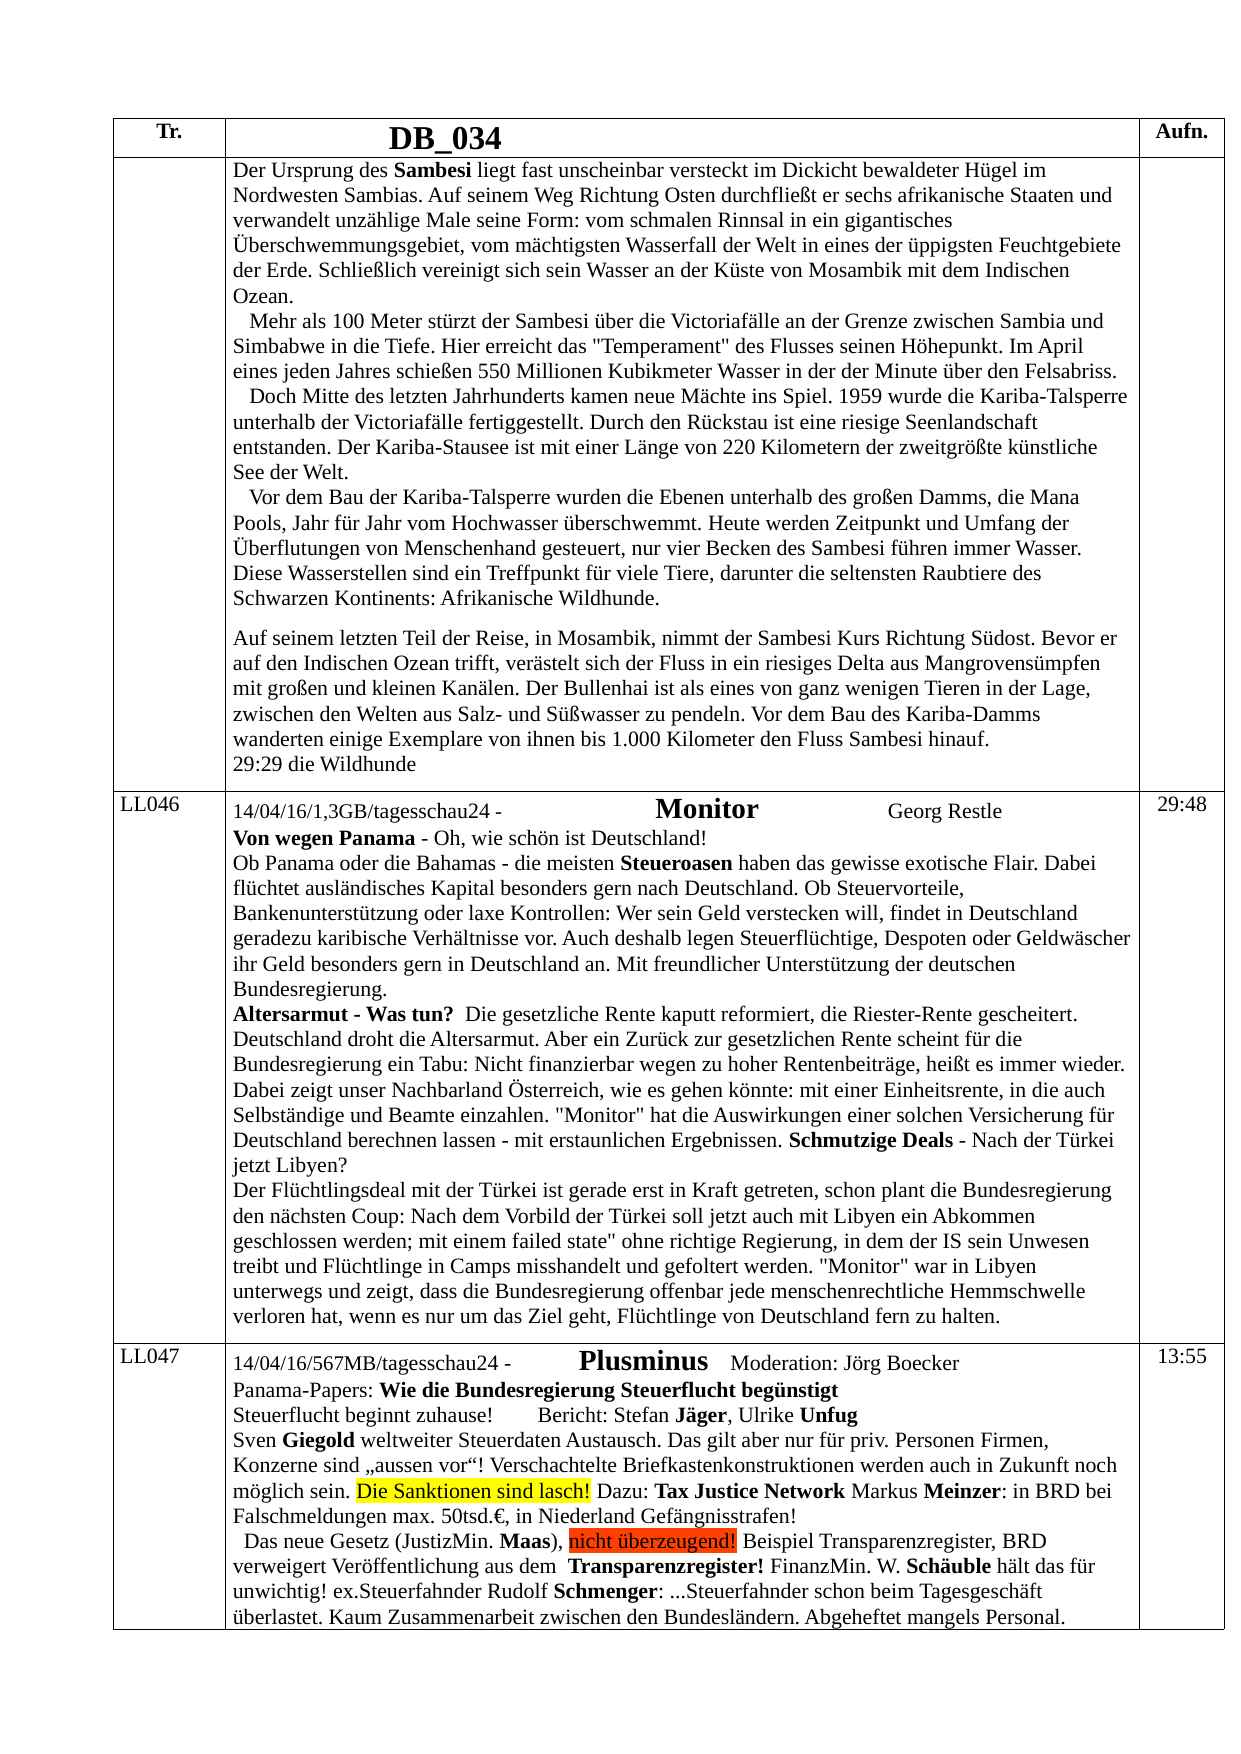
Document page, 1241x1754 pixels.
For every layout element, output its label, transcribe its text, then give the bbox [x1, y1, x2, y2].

table_cell 13:55 [1140, 1344, 1224, 1629]
table_cell LL047 [114, 1344, 225, 1629]
table_cell [114, 158, 225, 791]
table_cell 14/04/16/567MB/tagesschau24 - Plusminus Moderation: Jörg Boecker Panama-Papers: Wie die Bundesregierung Steuerflucht begünstigt Steuerflucht beginnt zuhause! Bericht: Stefan Jäger, Ulrike Unfug Sven Giegold weltweiter Steuerdaten Austausch. Das gilt aber nur für priv. Personen Firmen, Konzerne sind „aussen vor“! Verschachtelte Briefkastenkonstruktionen werden auch in Zukunft noch möglich sein. Die Sanktionen sind lasch! Dazu: Tax Justice Network Markus Meinzer: in BRD bei Falschmeldungen max. 50tsd.€, in Niederland Gefängnisstrafen! Das neue Gesetz (JustizMin. Maas), nicht überzeugend! Beispiel Transparenzregister, BRD verweigert Veröffentlichung aus dem Transparenzregister! FinanzMin. W. Schäuble hält das für unwichtig! ex.Steuerfahnder Rudolf Schmenger: ...Steuerfahnder schon beim Tagesgeschäft überlastet. Kaum Zusammenarbeit zwischen den Bundesländern. Abgeheftet mangels Personal. [226, 1344, 1139, 1629]
table_cell 14/04/16/1,3GB/tagesschau24 - Monitor Georg Restle Von wegen Panama - Oh, wie schön ist Deutschland! Ob Panama oder die Bahamas - die meisten Steueroasen haben das gewisse exotische Flair. Dabei flüchtet ausländisches Kapital besonders gern nach Deutschland. Ob Steuervorteile, Bankenunterstützung oder laxe Kontrollen: Wer sein Geld verstecken will, findet in Deutschland geradezu karibische Verhältnisse vor. Auch deshalb legen Steuerflüchtige, Despoten oder Geldwäscher ihr Geld besonders gern in Deutschland an. Mit freundlicher Unterstützung der deutschen Bundesregierung. Altersarmut - Was tun? Die gesetzliche Rente kaputt reformiert, die Riester-Rente gescheitert. Deutschland droht die Altersarmut. Aber ein Zurück zur gesetzlichen Rente scheint für die Bundesregierung ein Tabu: Nicht finanzierbar wegen zu hoher Rentenbeiträge, heißt es immer wieder. Dabei zeigt unser Nachbarland Österreich, wie es gehen könnte: mit einer Einheitsrente, in die auch Selbständige und Beamte einzahlen. "Monitor" hat die Auswirkungen einer solchen Versicherung für Deutschland berechnen lassen - mit erstaunlichen Ergebnissen. Schmutzige Deals - Nach der Türkei jetzt Libyen? Der Flüchtlingsdeal mit der Türkei ist gerade erst in Kraft getreten, schon plant die Bundesregierung den nächsten Coup: Nach dem Vorbild der Türkei soll jetzt auch mit Libyen ein Abkommen geschlossen werden; mit einem failed state" ohne richtige Regierung, in dem der IS sein Unwesen treibt und Flüchtlinge in Camps misshandelt und gefoltert werden. "Monitor" war in Libyen unterwegs und zeigt, dass die Bundesregierung offenbar jede menschenrechtliche Hemmschwelle verloren hat, wenn es nur um das Ziel geht, Flüchtlinge von Deutschland fern zu halten. [226, 792, 1139, 1343]
table_header DB_034 [226, 119, 1139, 157]
table_header Aufn. [1140, 119, 1224, 157]
table_header Tr. [114, 119, 225, 157]
table_cell LL046 [114, 792, 225, 1343]
table_cell [1140, 158, 1224, 791]
table_cell 29:48 [1140, 792, 1224, 1343]
table_cell Der Ursprung des Sambesi liegt fast unscheinbar versteckt im Dickicht bewaldeter Hügel im Nordwesten Sambias. Auf seinem Weg Richtung Osten durchfließt er sechs afrikanische Staaten und verwandelt unzählige Male seine Form: vom schmalen Rinnsal in ein gigantisches Überschwemmungsgebiet, vom mächtigsten Wasserfall der Welt in eines der üppigsten Feuchtgebiete der Erde. Schließlich vereinigt sich sein Wasser an der Küste von Mosambik mit dem Indischen Ozean. Mehr als 100 Meter stürzt der Sambesi über die Victoriafälle an der Grenze zwischen Sambia und Simbabwe in die Tiefe. Hier erreicht das "Temperament" des Flusses seinen Höhepunkt. Im April eines jeden Jahres schießen 550 Millionen Kubikmeter Wasser in der der Minute über den Felsabriss. Doch Mitte des letzten Jahrhunderts kamen neue Mächte ins Spiel. 1959 wurde die Kariba-Talsperre unterhalb der Victoriafälle fertiggestellt. Durch den Rückstau ist eine riesige Seenlandschaft entstanden. Der Kariba-Stausee ist mit einer Länge von 220 Kilometern der zweitgrößte künstliche See der Welt. Vor dem Bau der Kariba-Talsperre wurden die Ebenen unterhalb des großen Damms, die Mana Pools, Jahr für Jahr vom Hochwasser überschwemmt. Heute werden Zeitpunkt und Umfang der Überflutungen von Menschenhand gesteuert, nur vier Becken des Sambesi führen immer Wasser. Diese Wasserstellen sind ein Treffpunkt für viele Tiere, darunter die seltensten Raubtiere des Schwarzen Kontinents: Afrikanische Wildhunde. Auf seinem letzten Teil der Reise, in Mosambik, nimmt der Sambesi Kurs Richtung Südost. Bevor er auf den Indischen Ozean trifft, verästelt sich der Fluss in ein riesiges Delta aus Mangrovensümpfen mit großen und kleinen Kanälen. Der Bullenhai ist als eines von ganz wenigen Tieren in der Lage, zwischen den Welten aus Salz- und Süßwasser zu pendeln. Vor dem Bau des Kariba-Damms wanderten einige Exemplare von ihnen bis 1.000 Kilometer den Fluss Sambesi hinauf. 29:29 die Wildhunde [226, 158, 1139, 791]
